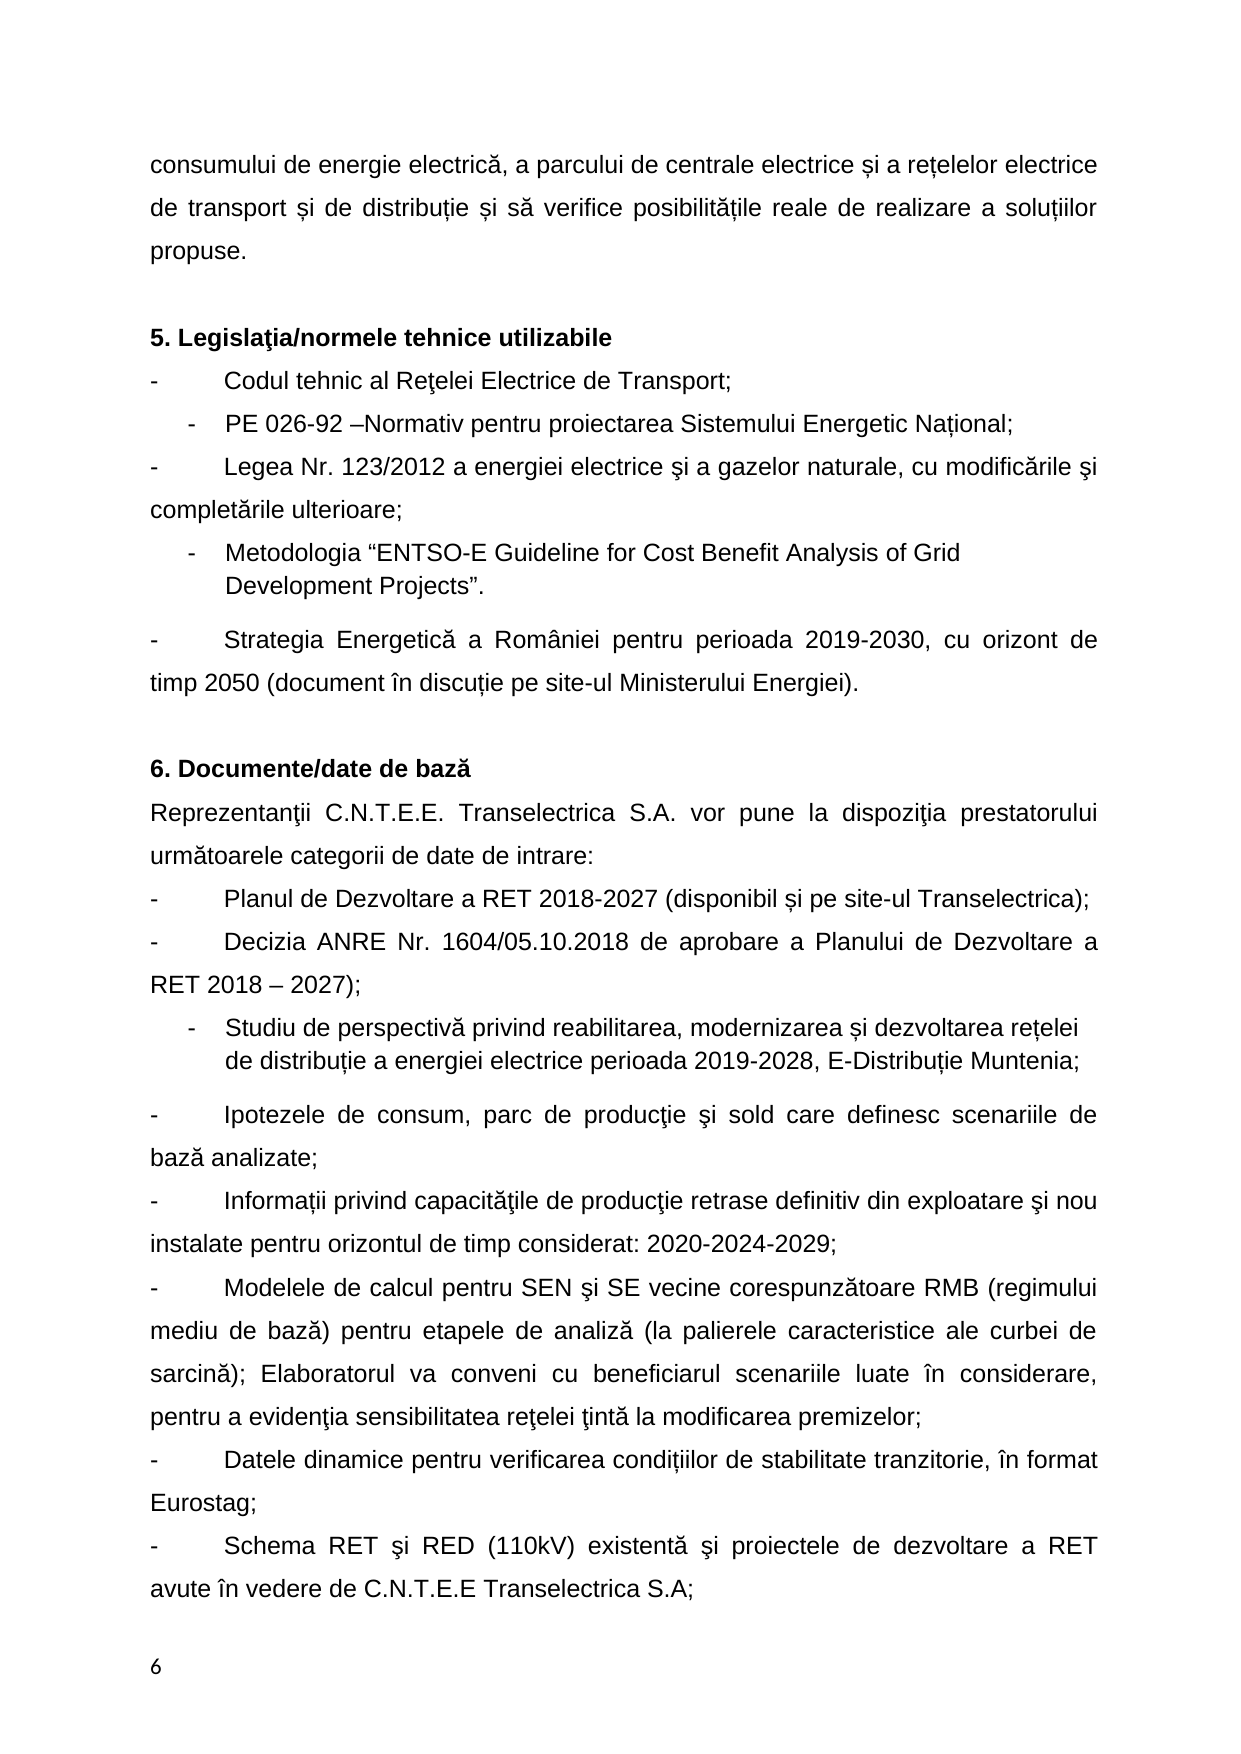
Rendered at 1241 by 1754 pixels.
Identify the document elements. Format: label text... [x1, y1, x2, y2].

list Ipotezele de consum, parc de producţie şi sold care definesc scenariile de bază analizate; [150, 1100, 1099, 1172]
text 6. Documente/date de bază [150, 754, 1099, 783]
list Datele dinamice pentru verificarea condițiilor de stabilitate tranzitorie, în format Eurostag; [150, 1445, 1099, 1517]
list Legea Nr. 123/2012 a energiei electrice şi a gazelor naturale, cu modificările şi completările ulterioare; [150, 452, 1099, 524]
text 5. Legislaţia/normele tehnice utilizabile [150, 322, 1099, 351]
list PE 026-92 –Normativ pentru proiectarea Sistemului Energetic Național; [187, 409, 1090, 437]
list Schema RET şi RED (110kV) existentă şi proiectele de dezvoltare a RET avute în vedere de C.N.T.E.E Transelectrica S.A; [150, 1531, 1099, 1603]
list Decizia ANRE Nr. 1604/05.10.2018 de aprobare a Planului de Dezvoltare a RET 2018 – 2027); [150, 927, 1099, 999]
list Studiu de perspectivă privind reabilitarea, modernizarea și dezvoltarea rețelei de distribuție a energiei electrice perioada 2019-2028, E-Distribuție Muntenia; [187, 1013, 1090, 1075]
text consumului de energie electrică, a parcului de centrale electrice și a rețelelor electrice de transport și de distribuție și să verifice posibilitățile reale de realizare a soluțiilor propuse. [150, 150, 1099, 265]
list Strategia Energetică a României pentru perioada 2019-2030, cu orizont de timp 2050 (document în discuție pe site-ul Ministerului Energiei). [150, 625, 1099, 697]
list Codul tehnic al Reţelei Electrice de Transport; [150, 366, 1099, 394]
list Planul de Dezvoltare a RET 2018-2027 (disponibil și pe site-ul Transelectrica); [150, 884, 1099, 912]
list Informații privind capacităţile de producţie retrase definitiv din exploatare şi nou instalate pentru orizontul de timp considerat: 2020-2024-2029; [150, 1186, 1099, 1258]
text Reprezentanţii C.N.T.E.E. Transelectrica S.A. vor pune la dispoziţia prestatorului următoarele categorii de date de intrare: [150, 797, 1099, 869]
list Modelele de calcul pentru SEN şi SE vecine corespunzătoare RMB (regimului mediu de bază) pentru etapele de analiză (la palierele caracteristice ale curbei de sarcină); Elaboratorul va conveni cu beneficiarul scenariile luate în considerare, pentru a evidenţia sensibilitatea reţelei ţintă la modificarea premizelor; [150, 1272, 1099, 1431]
list Metodologia “ENTSO-E Guideline for Cost Benefit Analysis of Grid Development Projects”. [187, 538, 1090, 600]
